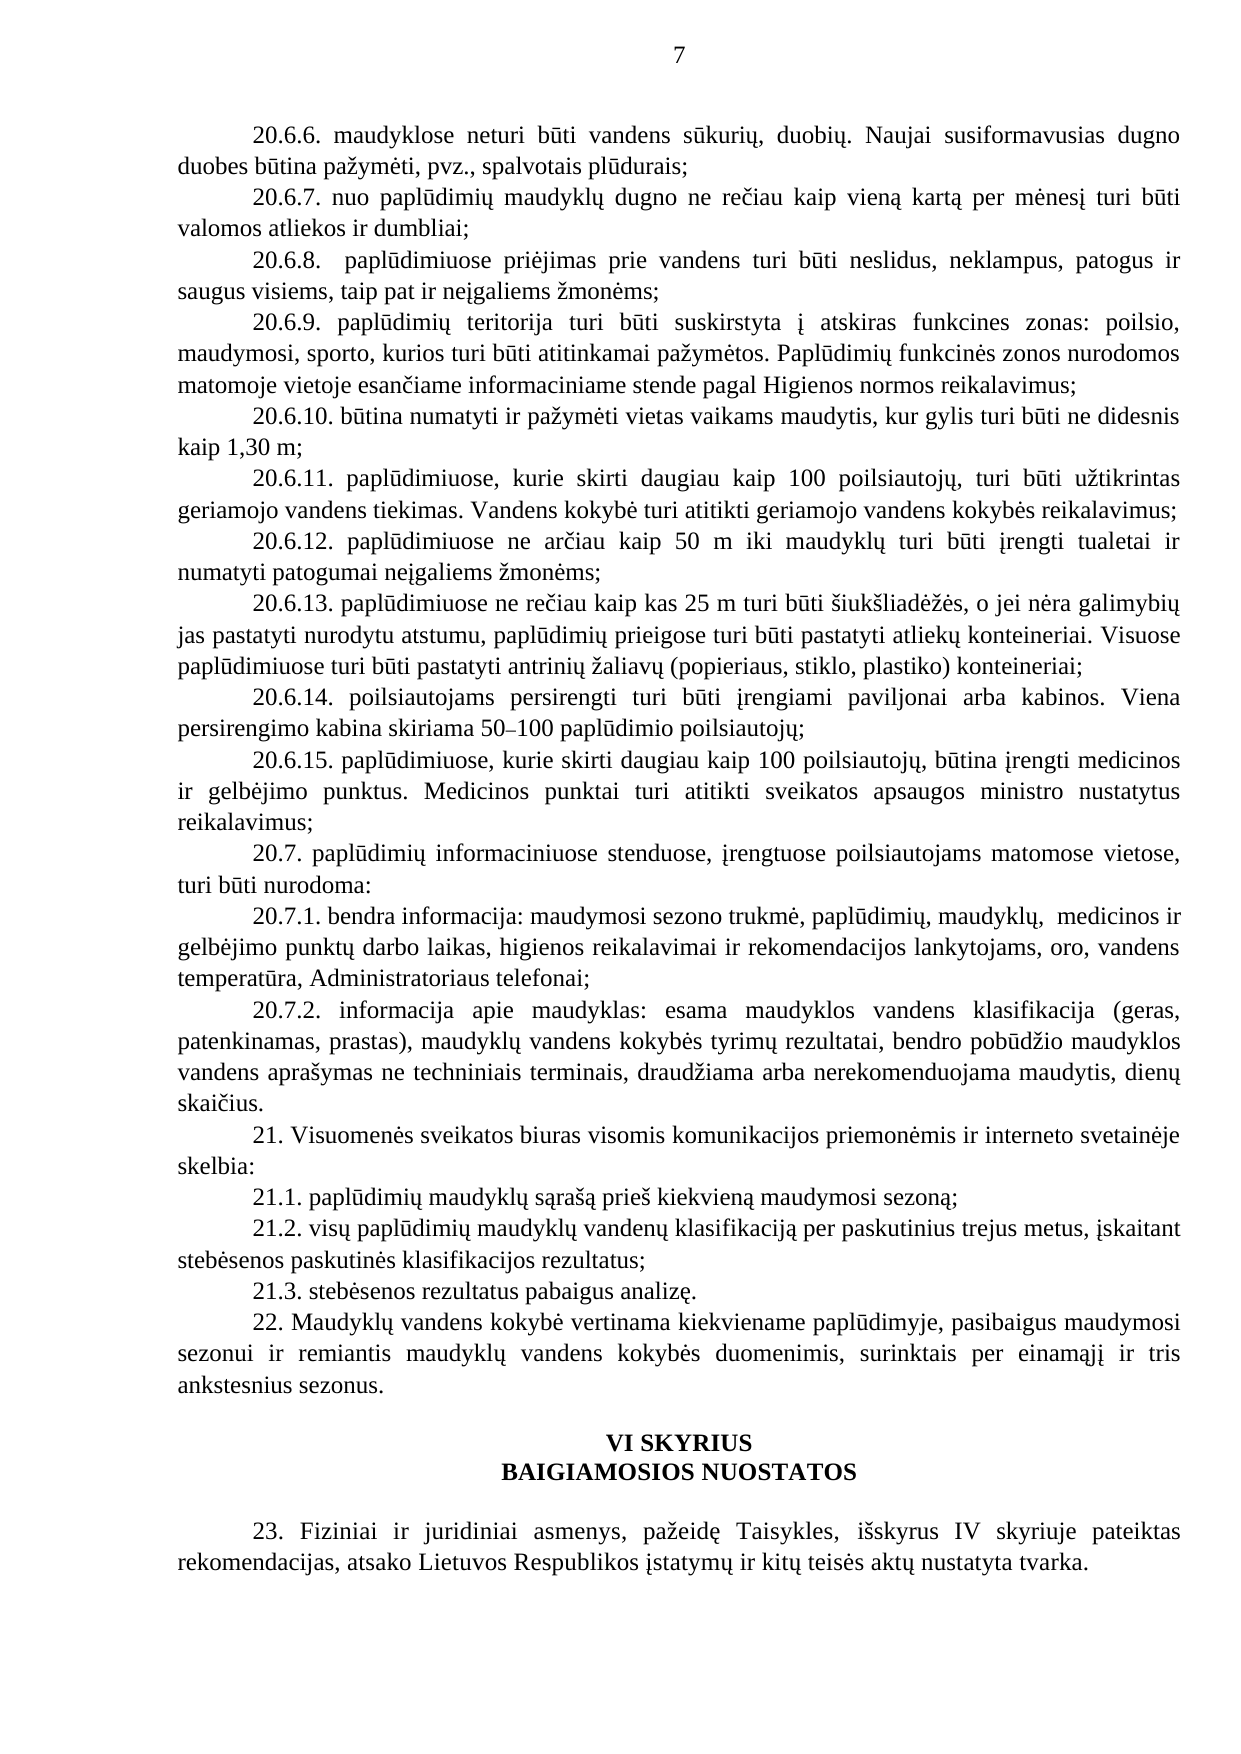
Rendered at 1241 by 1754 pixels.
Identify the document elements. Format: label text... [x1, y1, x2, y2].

text 20.6.10. būtina numatyti ir pažymėti vietas vaikams maudytis, kur gylis turi būti ne didesnis kaip 1,30 m; [177, 399, 1181, 462]
text BAIGIAMOSIOS NUOSTATOS [177, 1457, 1181, 1486]
text 20.6.6. maudyklose neturi būti vandens sūkurių, duobių. Naujai susiformavusias dugno duobes būtina pažymėti, pvz., spalvotais plūdurais; [177, 118, 1181, 181]
text 22. Maudyklų vandens kokybė vertinama kiekviename paplūdimyje, pasibaigus maudymosi sezonui ir remiantis maudyklų vandens kokybės duomenimis, surinktais per einamąjį ir tris ankstesnius sezonus. [177, 1306, 1181, 1399]
text 23. Fiziniai ir juridiniai asmenys, pažeidę Taisykles, išskyrus IV skyriuje pateiktas rekomendacijas, atsako Lietuvos Respublikos įstatymų ir kitų teisės aktų nustatyta tvarka. [177, 1514, 1181, 1577]
text 20.7.2. informacija apie maudyklas: esama maudyklos vandens klasifikacija (geras, patenkinamas, prastas), maudyklų vandens kokybės tyrimų rezultatai, bendro pobūdžio maudyklos vandens aprašymas ne techniniais terminais, draudžiama arba nerekomenduojama maudytis, dienų skaičius. [177, 993, 1181, 1118]
text 21.2. visų paplūdimių maudyklų vandenų klasifikaciją per paskutinius trejus metus, įskaitant stebėsenos paskutinės klasifikacijos rezultatus; [177, 1212, 1181, 1274]
text 21.3. stebėsenos rezultatus pabaigus analizę. [177, 1274, 1181, 1306]
text 20.6.13. paplūdimiuose ne rečiau kaip kas 25 m turi būti šiukšliadėžės, o jei nėra galimybių jas pastatyti nurodytu atstumu, paplūdimių prieigose turi būti pastatyti atliekų konteineriai. Visuose paplūdimiuose turi būti pastatyti antrinių žaliavų (popieriaus, stiklo, plastiko) konteineriai; [177, 587, 1181, 681]
text 20.6.15. paplūdimiuose, kurie skirti daugiau kaip 100 poilsiautojų, būtina įrengti medicinos ir gelbėjimo punktus. Medicinos punktai turi atitikti sveikatos apsaugos ministro nustatytus reikalavimus; [177, 743, 1181, 837]
text 20.6.7. nuo paplūdimių maudyklų dugno ne rečiau kaip vieną kartą per mėnesį turi būti valomos atliekos ir dumbliai; [177, 181, 1181, 243]
text 20.7.1. bendra informacija: maudymosi sezono trukmė, paplūdimių, maudyklų, medicinos ir gelbėjimo punktų darbo laikas, higienos reikalavimai ir rekomendacijos lankytojams, oro, vandens temperatūra, Administratoriaus telefonai; [177, 899, 1181, 993]
text 20.6.9. paplūdimių teritorija turi būti suskirstyta į atskiras funkcines zonas: poilsio, maudymosi, sporto, kurios turi būti atitinkamai pažymėtos. Paplūdimių funkcinės zonos nurodomos matomoje vietoje esančiame informaciniame stende pagal Higienos normos reikalavimus; [177, 306, 1181, 399]
text 20.6.12. paplūdimiuose ne arčiau kaip 50 m iki maudyklų turi būti įrengti tualetai ir numatyti patogumai neįgaliems žmonėms; [177, 524, 1181, 587]
text 20.6.8. paplūdimiuose priėjimas prie vandens turi būti neslidus, neklampus, patogus ir saugus visiems, taip pat ir neįgaliems žmonėms; [177, 243, 1181, 306]
text 20.6.14. poilsiautojams persirengti turi būti įrengiami paviljonai arba kabinos. Viena persirengimo kabina skiriama 50–100 paplūdimio poilsiautojų; [177, 681, 1181, 743]
text 21.1. paplūdimių maudyklų sąrašą prieš kiekvieną maudymosi sezoną; [177, 1181, 1181, 1212]
text 20.6.11. paplūdimiuose, kurie skirti daugiau kaip 100 poilsiautojų, turi būti užtikrintas geriamojo vandens tiekimas. Vandens kokybė turi atitikti geriamojo vandens kokybės reikalavimus; [177, 462, 1181, 524]
text 20.7. paplūdimių informaciniuose stenduose, įrengtuose poilsiautojams matomose vietose, turi būti nurodoma: [177, 837, 1181, 899]
text 21. Visuomenės sveikatos biuras visomis komunikacijos priemonėmis ir interneto svetainėje skelbia: [177, 1118, 1181, 1181]
text VI SKYRIUS [177, 1428, 1181, 1457]
